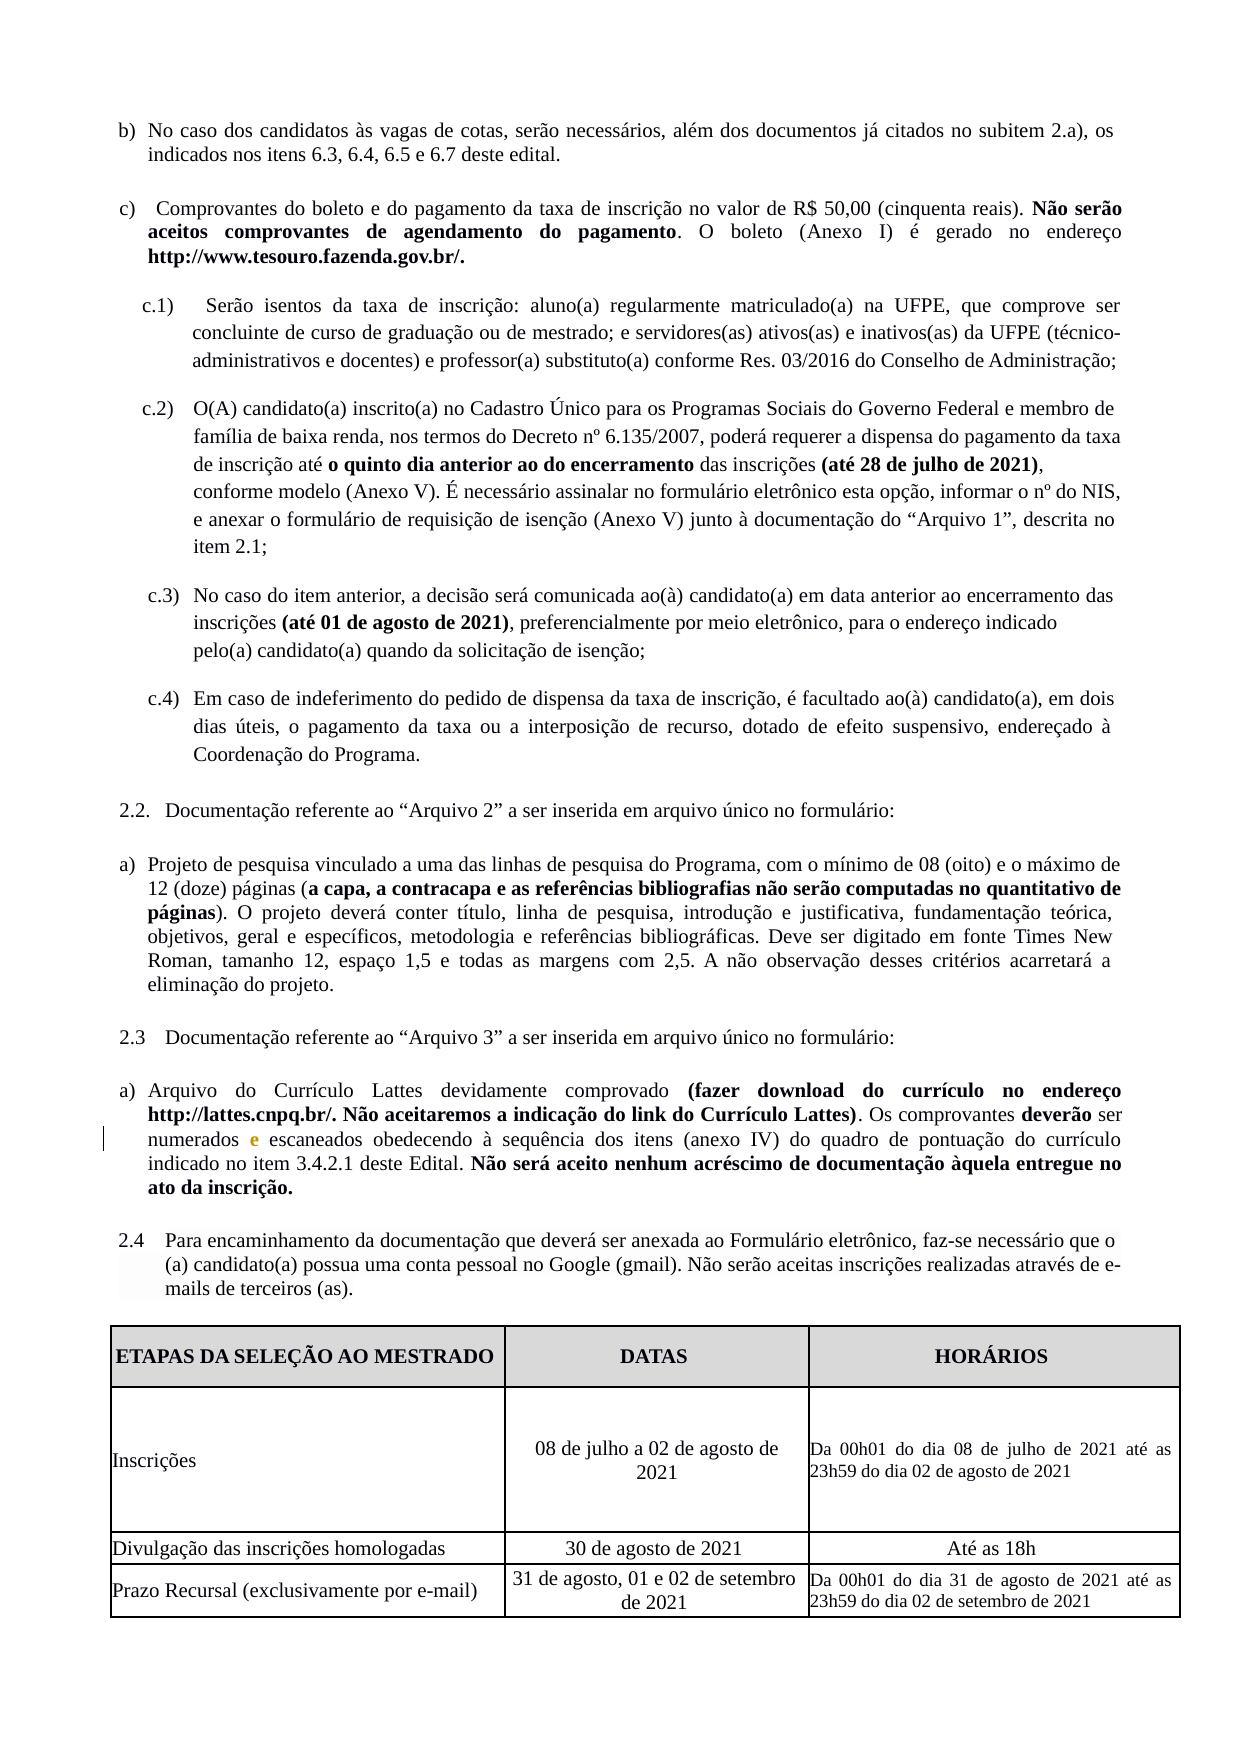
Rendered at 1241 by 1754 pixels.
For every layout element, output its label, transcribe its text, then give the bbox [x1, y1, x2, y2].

text 2.4 Para encaminhamento da documentação que deverá ser anexada ao Formulário eletrônico, faz-se necessário que o (a) candidato(a) possua uma conta pessoal no Google (gmail). Não serão aceitas inscrições realizadas através de e- mails de terceiros (as). [118, 1228, 1122, 1300]
table_cell 08 de julho a 02 de agosto de 2021 [506, 1388, 808, 1531]
table_cell Até as 18h [810, 1533, 1179, 1562]
table_header ETAPAS DA SELEÇÃO AO MESTRADO [112, 1327, 504, 1386]
table_cell Inscrições [112, 1388, 504, 1531]
table_cell 30 de agosto de 2021 [506, 1533, 808, 1562]
table_cell Da 00h01 do dia 08 de julho de 2021 até as 23h59 do dia 02 de agosto de 2021 [810, 1388, 1179, 1531]
text a) Arquivo do Currículo Lattes devidamente comprovado (fazer download do currículo no endereço http://lattes.cnpq.br/. Não aceitaremos a indicação do link do Currículo Lattes). Os comprovantes deverão ser numerados e escaneados obedecendo à sequência dos itens (anexo IV) do quadro de pontuação do currículo indicado no item 3.4.2.1 deste Edital. Não será aceito nenhum acréscimo de documentação àquela entregue no ato da inscrição. [119, 1078, 1122, 1199]
text c.3) No caso do item anterior, a decisão será comunicada ao(à) candidato(a) em data anterior ao encerramento das inscrições (até 01 de agosto de 2021), preferencialmente por meio eletrônico, para o endereço indicado pelo(a) candidato(a) quando da solicitação de isenção; [148, 583, 1122, 662]
table_header HORÁRIOS [810, 1327, 1179, 1386]
text c.4) Em caso de indeferimento do pedido de dispensa da taxa de inscrição, é facultado ao(à) candidato(a), em dois dias úteis, o pagamento da taxa ou a interposição de recurso, dotado de efeito suspensivo, endereçado à Coordenação do Programa. [148, 686, 1122, 766]
table_cell Da 00h01 do dia 31 de agosto de 2021 até as 23h59 do dia 02 de setembro de 2021 [810, 1565, 1179, 1616]
text c.2) O(A) candidato(a) inscrito(a) no Cadastro Único para os Programas Sociais do Governo Federal e membro de família de baixa renda, nos termos do Decreto nº 6.135/2007, poderá requerer a dispensa do pagamento da taxa de inscrição até o quinto dia anterior ao do encerramento das inscrições (até 28 de julho de 2021), conforme modelo (Anexo V). É necessário assinalar no formulário eletrônico esta opção, informar o nº do NIS, e anexar o formulário de requisição de isenção (Anexo V) junto à documentação do “Arquivo 1”, descrita no item 2.1; [65, 396, 1122, 558]
table_header DATAS [506, 1327, 808, 1386]
text b) No caso dos candidatos às vagas de cotas, serão necessários, além dos documentos já citados no subitem 2.a), os indicados nos itens 6.3, 6.4, 6.5 e 6.7 deste edital. [118, 118, 1116, 166]
text 2.3 Documentação referente ao “Arquivo 3” a ser inserida em arquivo único no formulário: [119, 1025, 1122, 1049]
table_cell 31 de agosto, 01 e 02 de setembro de 2021 [506, 1565, 808, 1616]
text c) Comprovantes do boleto e do pagamento da taxa de inscrição no valor de R$ 50,00 (cinquenta reais). Não serão aceitos comprovantes de agendamento do pagamento. O boleto (Anexo I) é gerado no endereço http://www.tesouro.fazenda.gov.br/. [119, 195, 1122, 268]
text 2.2. Documentação referente ao “Arquivo 2” a ser inserida em arquivo único no formulário: [119, 798, 1122, 822]
table_cell Prazo Recursal (exclusivamente por e-mail) [112, 1565, 504, 1616]
table_cell Divulgação das inscrições homologadas [112, 1533, 504, 1562]
text c.1) Serão isentos da taxa de inscrição: aluno(a) regularmente matriculado(a) na UFPE, que comprove ser concluinte de curso de graduação ou de mestrado; e servidores(as) ativos(as) e inativos(as) da UFPE (técnico-administrativos e docentes) e professor(a) substituto(a) conforme Res. 03/2016 do Conselho de Administração; [142, 293, 1122, 372]
text a) Projeto de pesquisa vinculado a uma das linhas de pesquisa do Programa, com o mínimo de 08 (oito) e o máximo de 12 (doze) páginas (a capa, a contracapa e as referências bibliografias não serão computadas no quantitativo de páginas). O projeto deverá conter título, linha de pesquisa, introdução e justificativa, fundamentação teórica, objetivos, geral e específicos, metodologia e referências bibliográficas. Deve ser digitado em fonte Times New Roman, tamanho 12, espaço 1,5 e todas as margens com 2,5. A não observação desses critérios acarretará a eliminação do projeto. [119, 852, 1122, 996]
